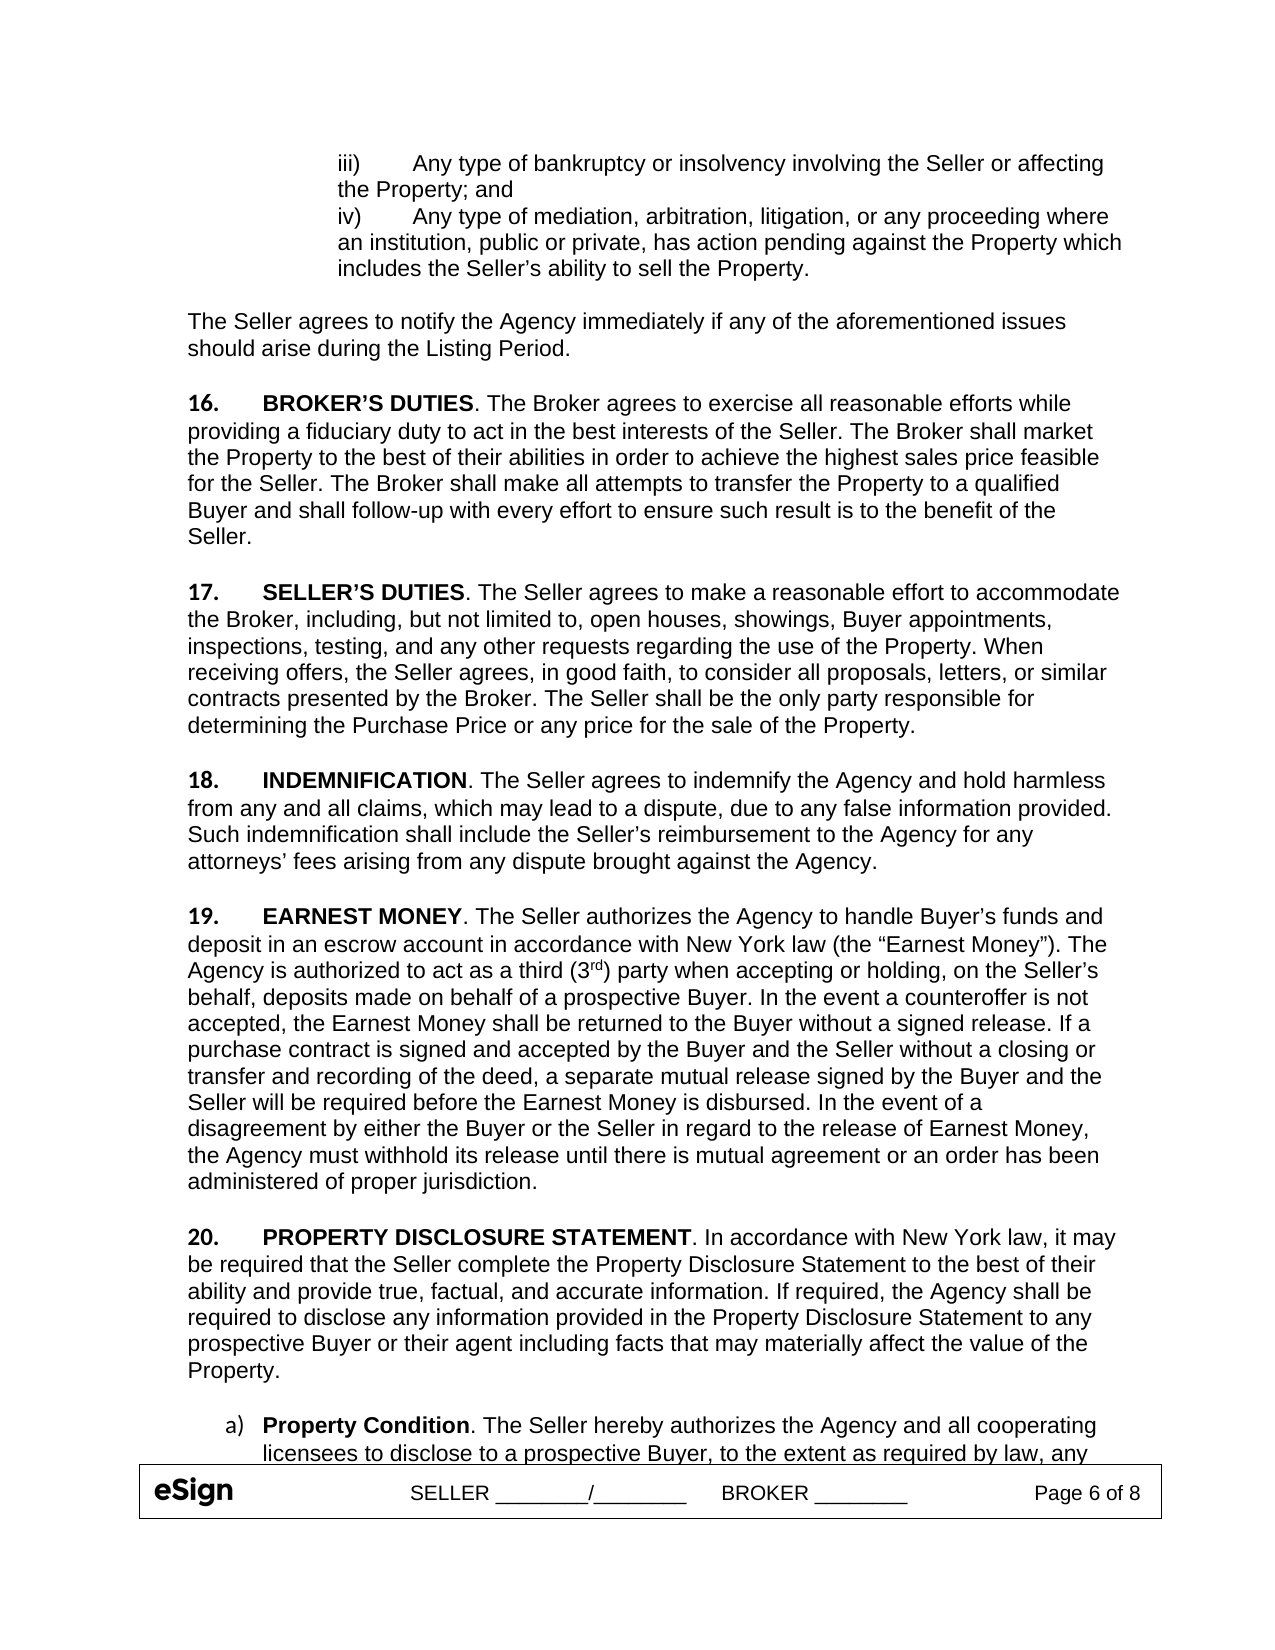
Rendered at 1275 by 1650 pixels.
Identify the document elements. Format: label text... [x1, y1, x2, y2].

list INDEMNIFICATION. The Seller agrees to indemnify the Agency and hold harmless from any and all claims, which may lead to a dispute, due to any false information provided. Such indemnification shall include the Seller’s reimbursement to the Agency for any attorneys’ fees arising from any dispute brought against the Agency. [187, 764, 1125, 874]
list PROPERTY DISCLOSURE STATEMENT. In accordance with New York law, it may be required that the Seller complete the Property Disclosure Statement to the best of their ability and provide true, factual, and accurate information. If required, the Agency shall be required to disclose any information provided in the Property Disclosure Statement to any prospective Buyer or their agent including facts that may materially affect the value of the Property. [187, 1221, 1125, 1383]
list EARNEST MONEY. The Seller authorizes the Agency to handle Buyer’s funds and deposit in an escrow account in accordance with New York law (the “Earnest Money”). The Agency is authorized to act as a third (3rd) party when accepting or holding, on the Seller’s behalf, deposits made on behalf of a prospective Buyer. In the event a counteroffer is not accepted, the Earnest Money shall be returned to the Buyer without a signed release. If a purchase contract is signed and accepted by the Buyer and the Seller without a closing or transfer and recording of the deed, a separate mutual release signed by the Buyer and the Seller will be required before the Earnest Money is disbursed. In the event of a disagreement by either the Buyer or the Seller in regard to the release of Earnest Money, the Agency must withhold its release until there is mutual agreement or an order has been administered of proper jurisdiction. [187, 900, 1125, 1194]
text The Seller agrees to notify the Agency immediately if any of the aforementioned issues should arise during the Listing Period. [187, 308, 1125, 361]
list BROKER’S DUTIES. The Broker agrees to exercise all reasonable efforts while providing a fiduciary duty to act in the best interests of the Seller. The Broker shall market the Property to the best of their abilities in order to achieve the highest sales price feasible for the Seller. The Broker shall make all attempts to transfer the Property to a qualified Buyer and shall follow-up with every effort to ensure such result is to the benefit of the Seller. [187, 387, 1125, 549]
list Any type of mediation, arbitration, litigation, or any proceeding where an institution, public or private, has action pending against the Property which includes the Seller’s ability to sell the Property. [337, 203, 1125, 282]
list Property Condition. The Seller hereby authorizes the Agency and all cooperating licensees to disclose to a prospective Buyer, to the extent as required by law, any [225, 1409, 1125, 1464]
list SELLER’S DUTIES. The Seller agrees to make a reasonable effort to accommodate the Broker, including, but not limited to, open houses, showings, Buyer appointments, inspections, testing, and any other requests regarding the use of the Property. When receiving offers, the Seller agrees, in good faith, to consider all proposals, letters, or similar contracts presented by the Broker. The Seller shall be the only party responsible for determining the Purchase Price or any price for the sale of the Property. [187, 576, 1125, 738]
list Any type of bankruptcy or insolvency involving the Seller or affecting the Property; and [337, 150, 1125, 203]
